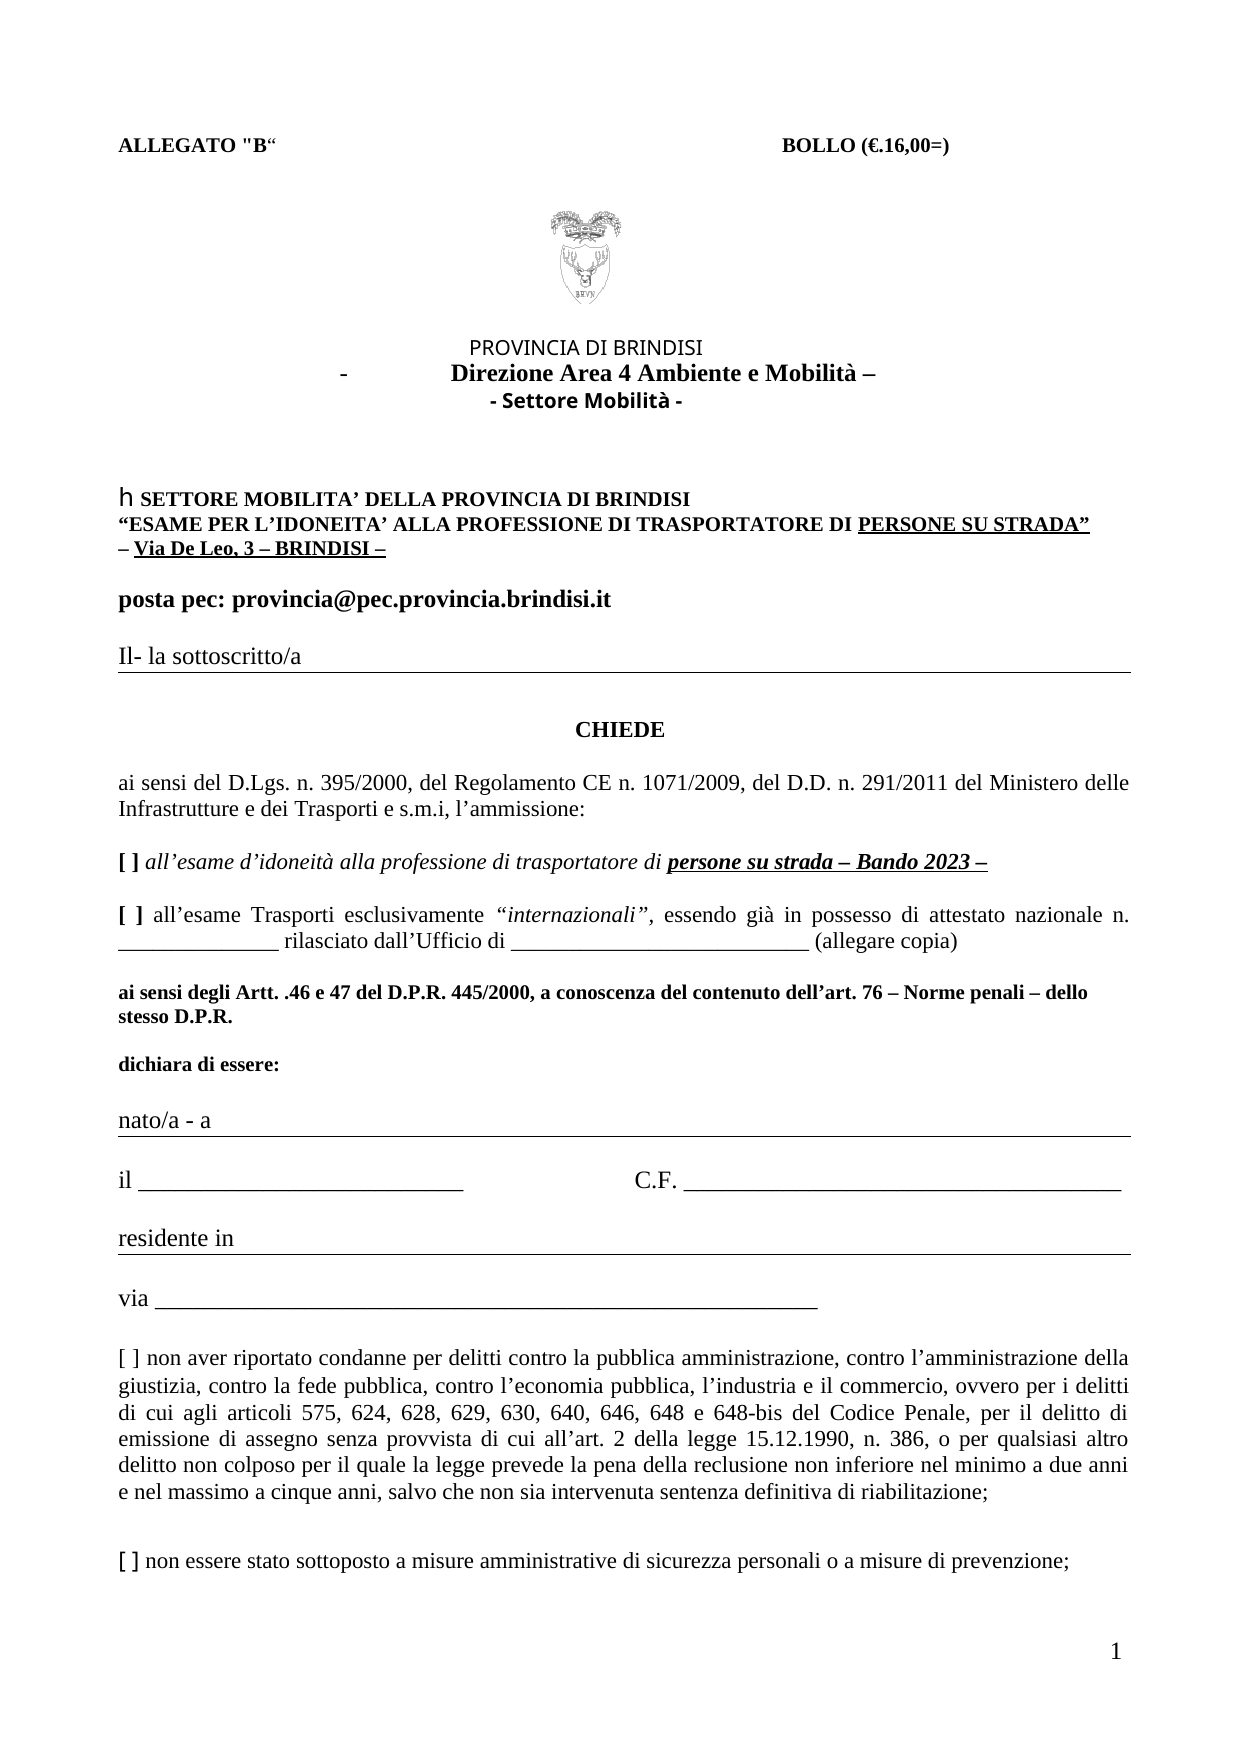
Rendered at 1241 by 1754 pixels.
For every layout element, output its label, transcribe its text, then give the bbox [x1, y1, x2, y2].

text via _____________________________________________________ [118, 1283, 1131, 1312]
list Direzione Area 4 Ambiente e Mobilità – [339, 361, 1122, 386]
text h SETTORE MOBILITA’ DELLA PROVINCIA DI BRINDISI [118, 483, 1131, 512]
text [ ] non aver riportato condanne per delitti contro la pubblica amministrazione, contro l’amministrazione della giustizia, contro la fede pubblica, contro l’economia pubblica, l’industria e il commercio, ovvero per i delitti di cui agli articoli 575, 624, 628, 629, 630, 640, 646, 648 e 648-bis del Codice Penale, per il delitto di emissione di assegno senza provvista di cui all’art. 2 della legge 15.12.1990, n. 386, o per qualsiasi altro delitto non colposo per il quale la legge prevede la pena della reclusione non inferiore nel minimo a due anni e nel massimo a cinque anni, salvo che non sia intervenuta sentenza definitiva di riabilitazione; [118, 1341, 1131, 1504]
text il __________________________ C.F. ___________________________________ [118, 1165, 1131, 1194]
text residente in [118, 1223, 1131, 1254]
text [ ] all’esame d’idoneità alla professione di trasportatore di persone su strada – Bando 2023 – [118, 848, 1131, 874]
subtitle CHIEDE [118, 716, 1122, 743]
text [ ] non essere stato sottoposto a misure amministrative di sicurezza personali o a misure di prevenzione; [118, 1544, 1131, 1576]
text “ESAME PER L’IDONEITA’ ALLA PROFESSIONE DI TRASPORTATORE DI PERSONE SU STRADA” [118, 512, 1131, 536]
text – Via De Leo, 3 – BRINDISI – [118, 536, 1131, 560]
text nato/a - a [118, 1105, 1131, 1136]
text PROVINCIA DI BRINDISI [118, 333, 1054, 361]
text [ ] all’esame Trasporti esclusivamente “internazionali”, essendo già in possesso di attestato nazionale n. ______________ rilasciato dall’Ufficio di __________________________ (allegare copia) [118, 901, 1131, 953]
text ai sensi del D.Lgs. n. 395/2000, del Regolamento CE n. 1071/2009, del D.D. n. 291/2011 del Ministero delle Infrastrutture e dei Trasporti e s.m.i, l’ammissione: [118, 769, 1131, 822]
text posta pec: provincia@pec.provincia.brindisi.it [118, 584, 1131, 612]
text dichiara di essere: [118, 1052, 1131, 1076]
text ai sensi degli Artt. .46 e 47 del D.P.R. 445/2000, a conoscenza del contenuto dell’art. 76 – Norme penali – dello stesso D.P.R. [118, 980, 1131, 1028]
subtitle Il- la sottoscritto/a [118, 641, 1131, 672]
text - Settore Mobilità - [118, 386, 1054, 415]
text ALLEGATO "B“ BOLLO (€.16,00=) [118, 131, 1054, 158]
